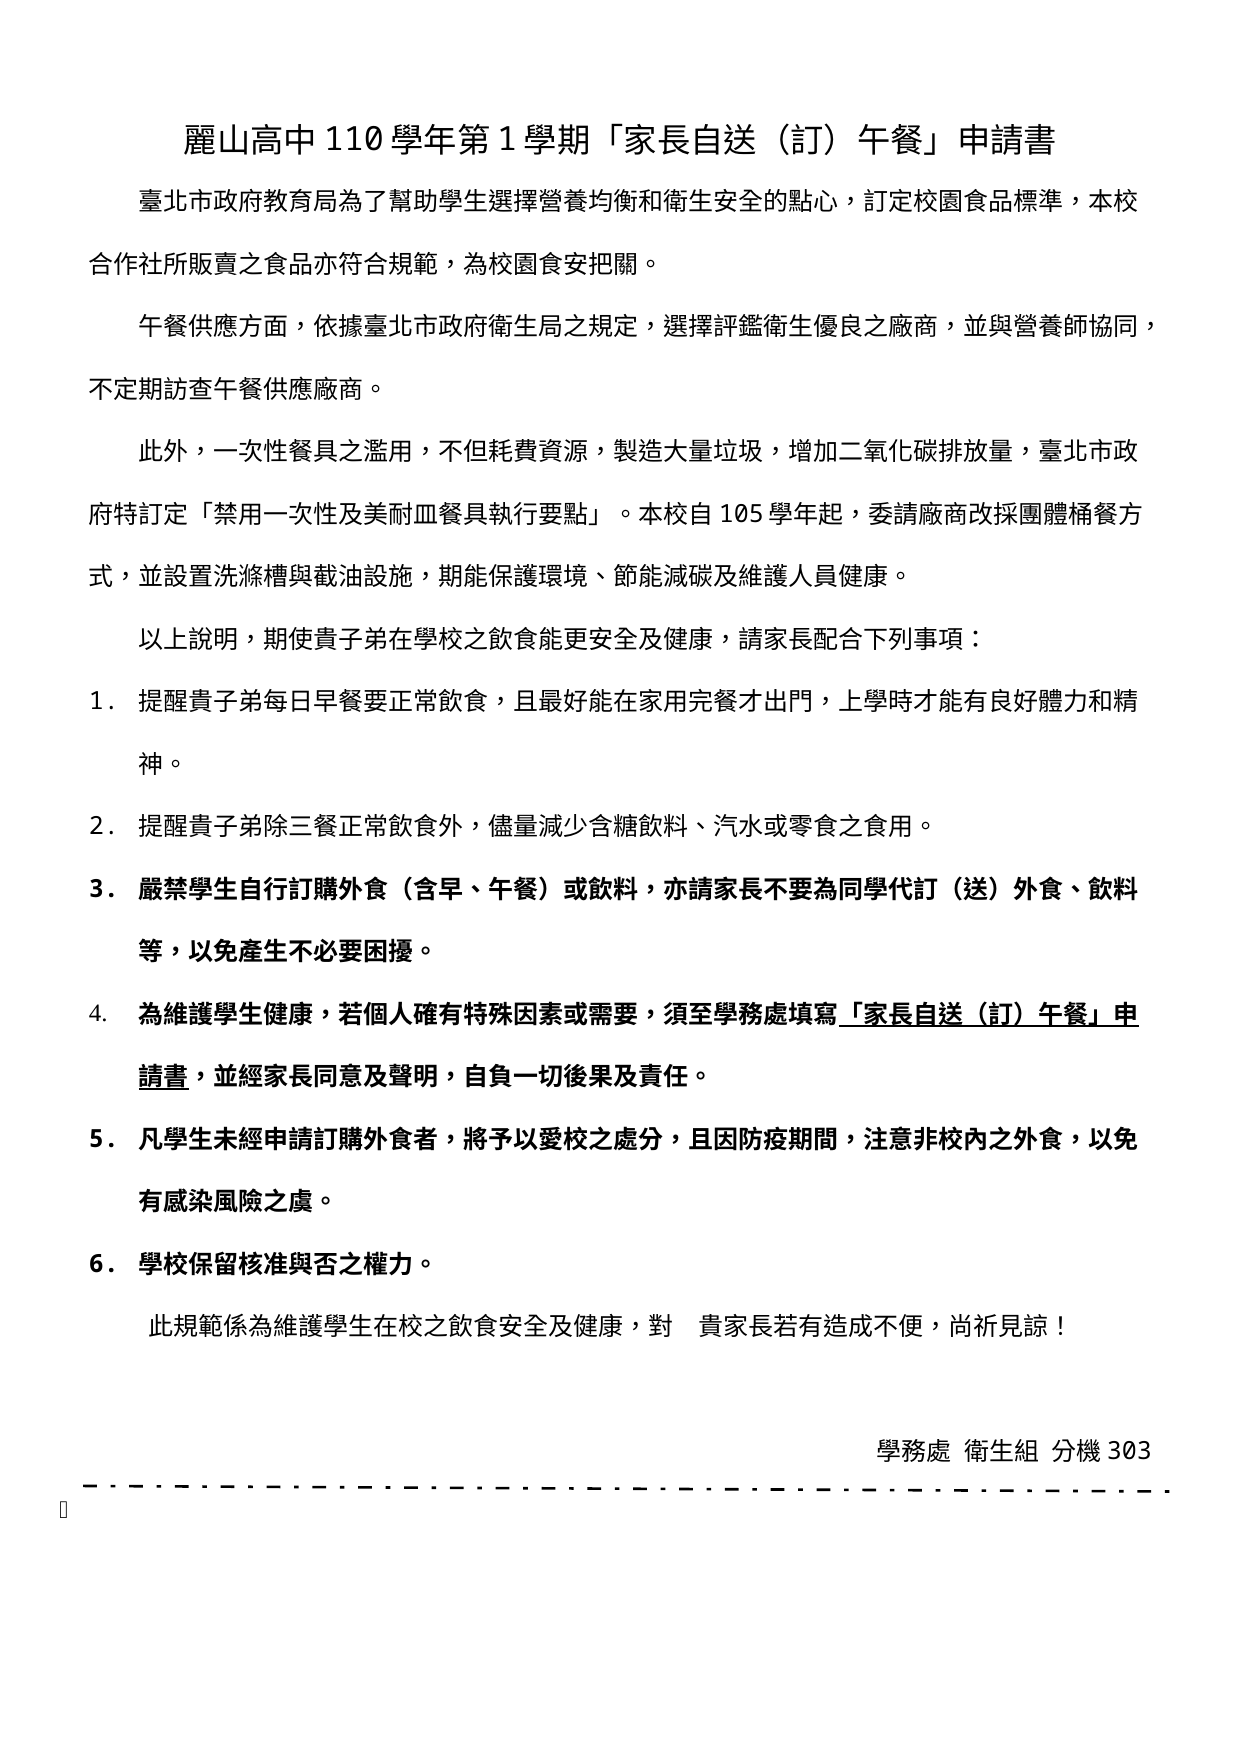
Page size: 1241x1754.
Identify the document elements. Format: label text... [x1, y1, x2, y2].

text 臺北市政府教育局為了幫助學生選擇營養均衡和衛生安全的點心，訂定校園食品標準，本校合作社所販賣之食品亦符合規範，為校園食安把關。 [89, 158, 1152, 283]
text 以上說明，期使貴子弟在學校之飲食能更安全及健康，請家長配合下列事項： [89, 596, 1152, 658]
list 嚴禁學生自行訂購外食（含早、午餐）或飲料，亦請家長不要為同學代訂（送）外食、飲料等，以免產生不必要困擾。 [89, 846, 1152, 971]
text 午餐供應方面，依據臺北市政府衛生局之規定，選擇評鑑衛生優良之廠商，並與營養師協同，不定期訪查午餐供應廠商。 [89, 283, 1152, 408]
list 提醒貴子弟除三餐正常飲食外，儘量減少含糖飲料、汽水或零食之食用。 [89, 783, 1152, 846]
list 學校保留核准與否之權力。 [89, 1221, 1152, 1283]
text 此規範係為維護學生在校之飲食安全及健康，對 貴家長若有造成不便，尚祈見諒！ [89, 1283, 1152, 1346]
text 學務處 衛生組 分機303 [89, 1408, 1152, 1471]
text 此外，一次性餐具之濫用，不但耗費資源，製造大量垃圾，增加二氧化碳排放量，臺北市政府特訂定「禁用一次性及美耐皿餐具執行要點」。本校自105學年起，委請廠商改採團體桶餐方式，並設置洗滌槽與截油設施，期能保護環境、節能減碳及維護人員健康。 [89, 408, 1152, 596]
list 凡學生未經申請訂購外食者，將予以愛校之處分，且因防疫期間，注意非校內之外食，以免有感染風險之虞。 [89, 1096, 1152, 1221]
list 為維護學生健康，若個人確有特殊因素或需要，須至學務處填寫「家長自送（訂）午餐」申請書，並經家長同意及聲明，自負一切後果及責任。 [89, 971, 1152, 1096]
list 提醒貴子弟每日早餐要正常飲食，且最好能在家用完餐才出門，上學時才能有良好體力和精神。 [89, 658, 1152, 783]
text  [59, 1471, 1152, 1533]
text 麗山高中110學年第1學期「家長自送（訂）午餐」申請書 [89, 96, 1152, 158]
